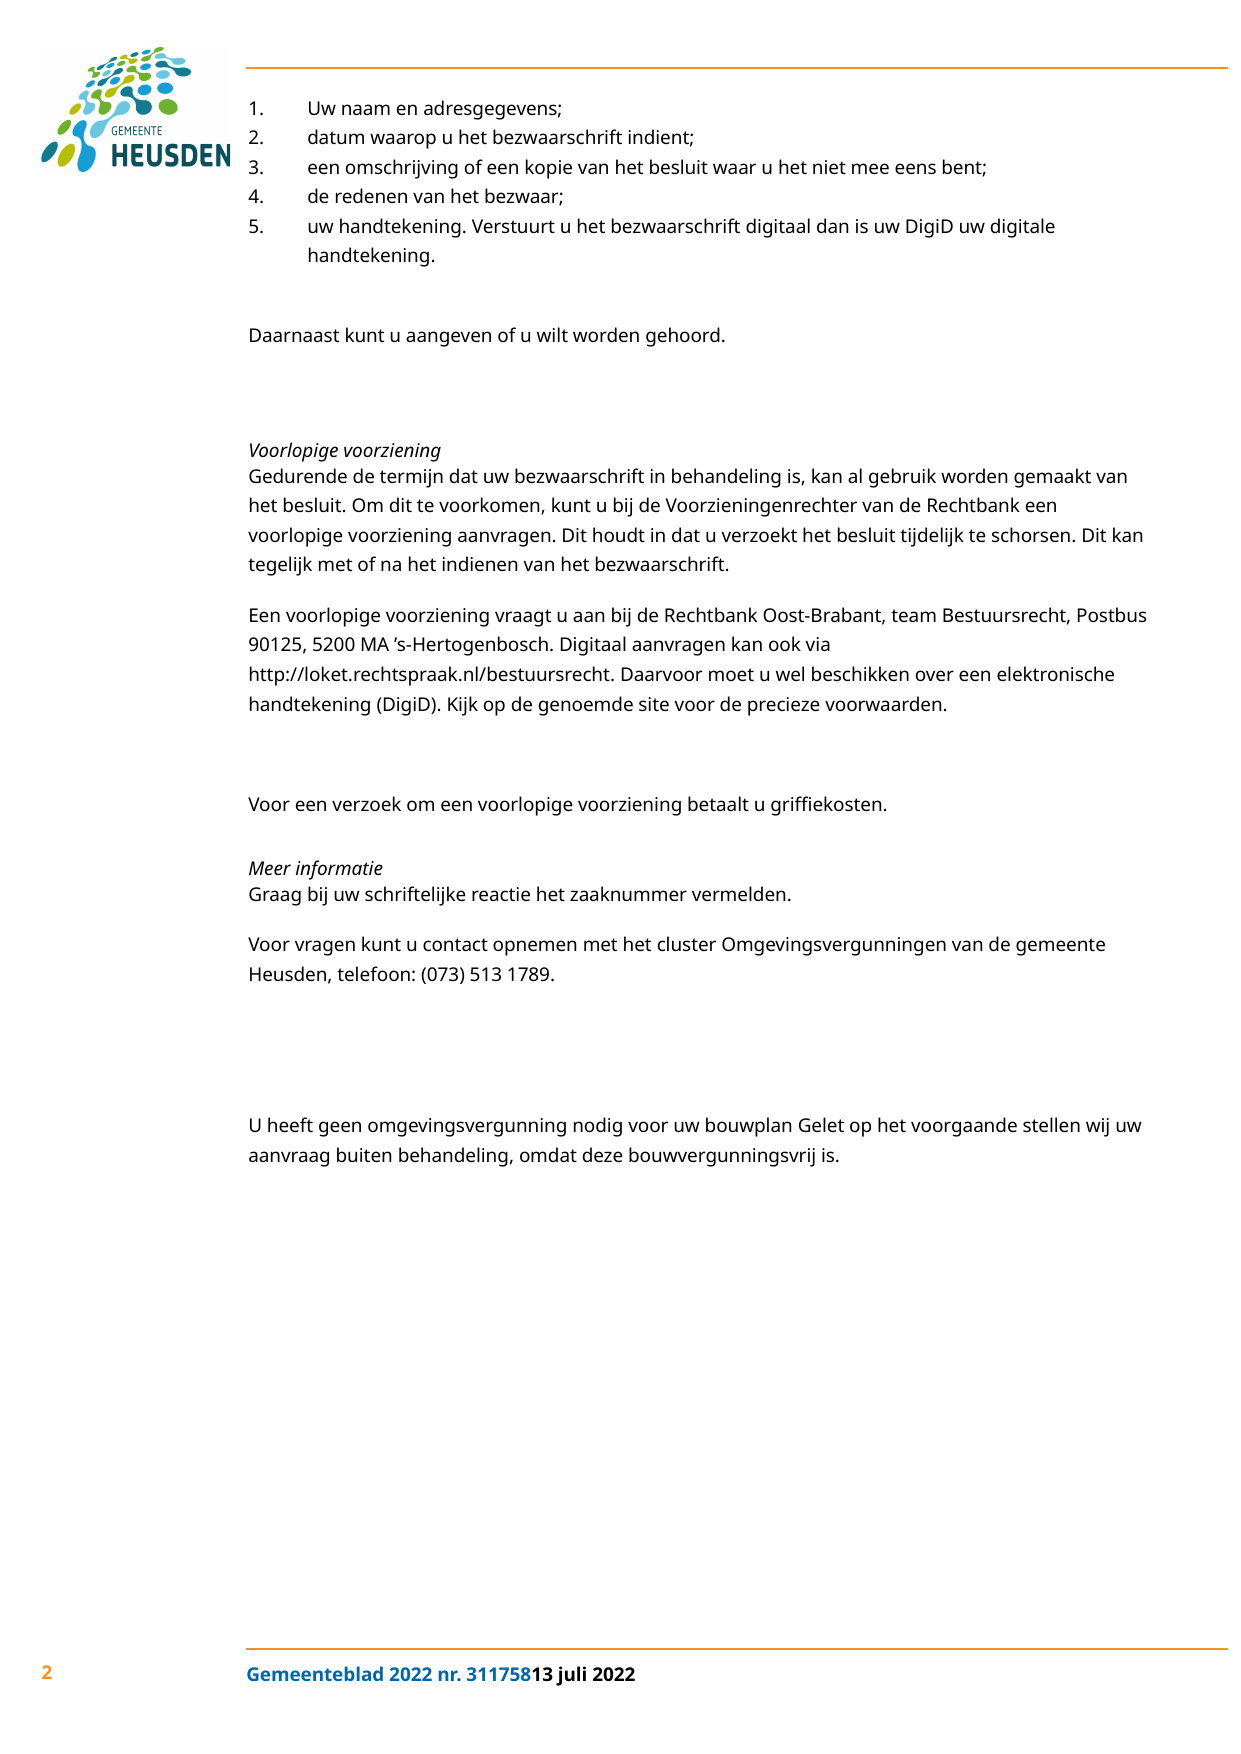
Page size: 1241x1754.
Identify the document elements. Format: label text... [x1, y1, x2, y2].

text Graag bij uw schriftelijke reactie het zaaknummer vermelden. [248, 881, 1152, 907]
list uw handtekening. Verstuurt u het bezwaarschrift digitaal dan is uw DigiD uw digitale handtekening. [248, 213, 1152, 268]
text Daarnaast kunt u aangeven of u wilt worden gehoord. [248, 323, 1152, 348]
text Meer informatie [248, 856, 1152, 881]
list de redenen van het bezwaar; [248, 183, 1152, 209]
text Voor een verzoek om een voorlopige voorziening betaalt u griffiekosten. [248, 792, 1152, 817]
text Voorlopige voorziening [248, 437, 1152, 463]
list datum waarop u het bezwaarschrift indient; [248, 124, 1152, 150]
text Een voorlopige voorziening vraagt u aan bij de Rechtbank Oost-Brabant, team Bestuursrecht, Postbus 90125, 5200 MA ’s-Hertogenbosch. Digitaal aanvragen kan ook via http://loket.rechtspraak.nl/bestuursrecht. Daarvoor moet u wel beschikken over een elektronische handtekening (DigiD). Kijk op de genoemde site voor de precieze voorwaarden. [248, 602, 1152, 716]
text Gedurende de termijn dat uw bezwaarschrift in behandeling is, kan al gebruik worden gemaakt van het besluit. Om dit te voorkomen, kunt u bij de Voorzieningenrechter van de Rechtbank een voorlopige voorziening aanvragen. Dit houdt in dat u verzoekt het besluit tijdelijk te schorsen. Dit kan tegelijk met of na het indienen van het bezwaarschrift. [248, 463, 1152, 577]
picture [41, 47, 231, 172]
list Uw naam en adresgegevens; [248, 95, 1152, 121]
text U heeft geen omgevingsvergunning nodig voor uw bouwplan Gelet op het voorgaande stellen wij uw aanvraag buiten behandeling, omdat deze bouwvergunningsvrij is. [248, 1112, 1152, 1168]
text Voor vragen kunt u contact opnemen met het cluster Omgevingsvergunningen van de gemeente Heusden, telefoon: (073) 513 1789. [248, 932, 1152, 987]
list een omschrijving of een kopie van het besluit waar u het niet mee eens bent; [248, 154, 1152, 180]
